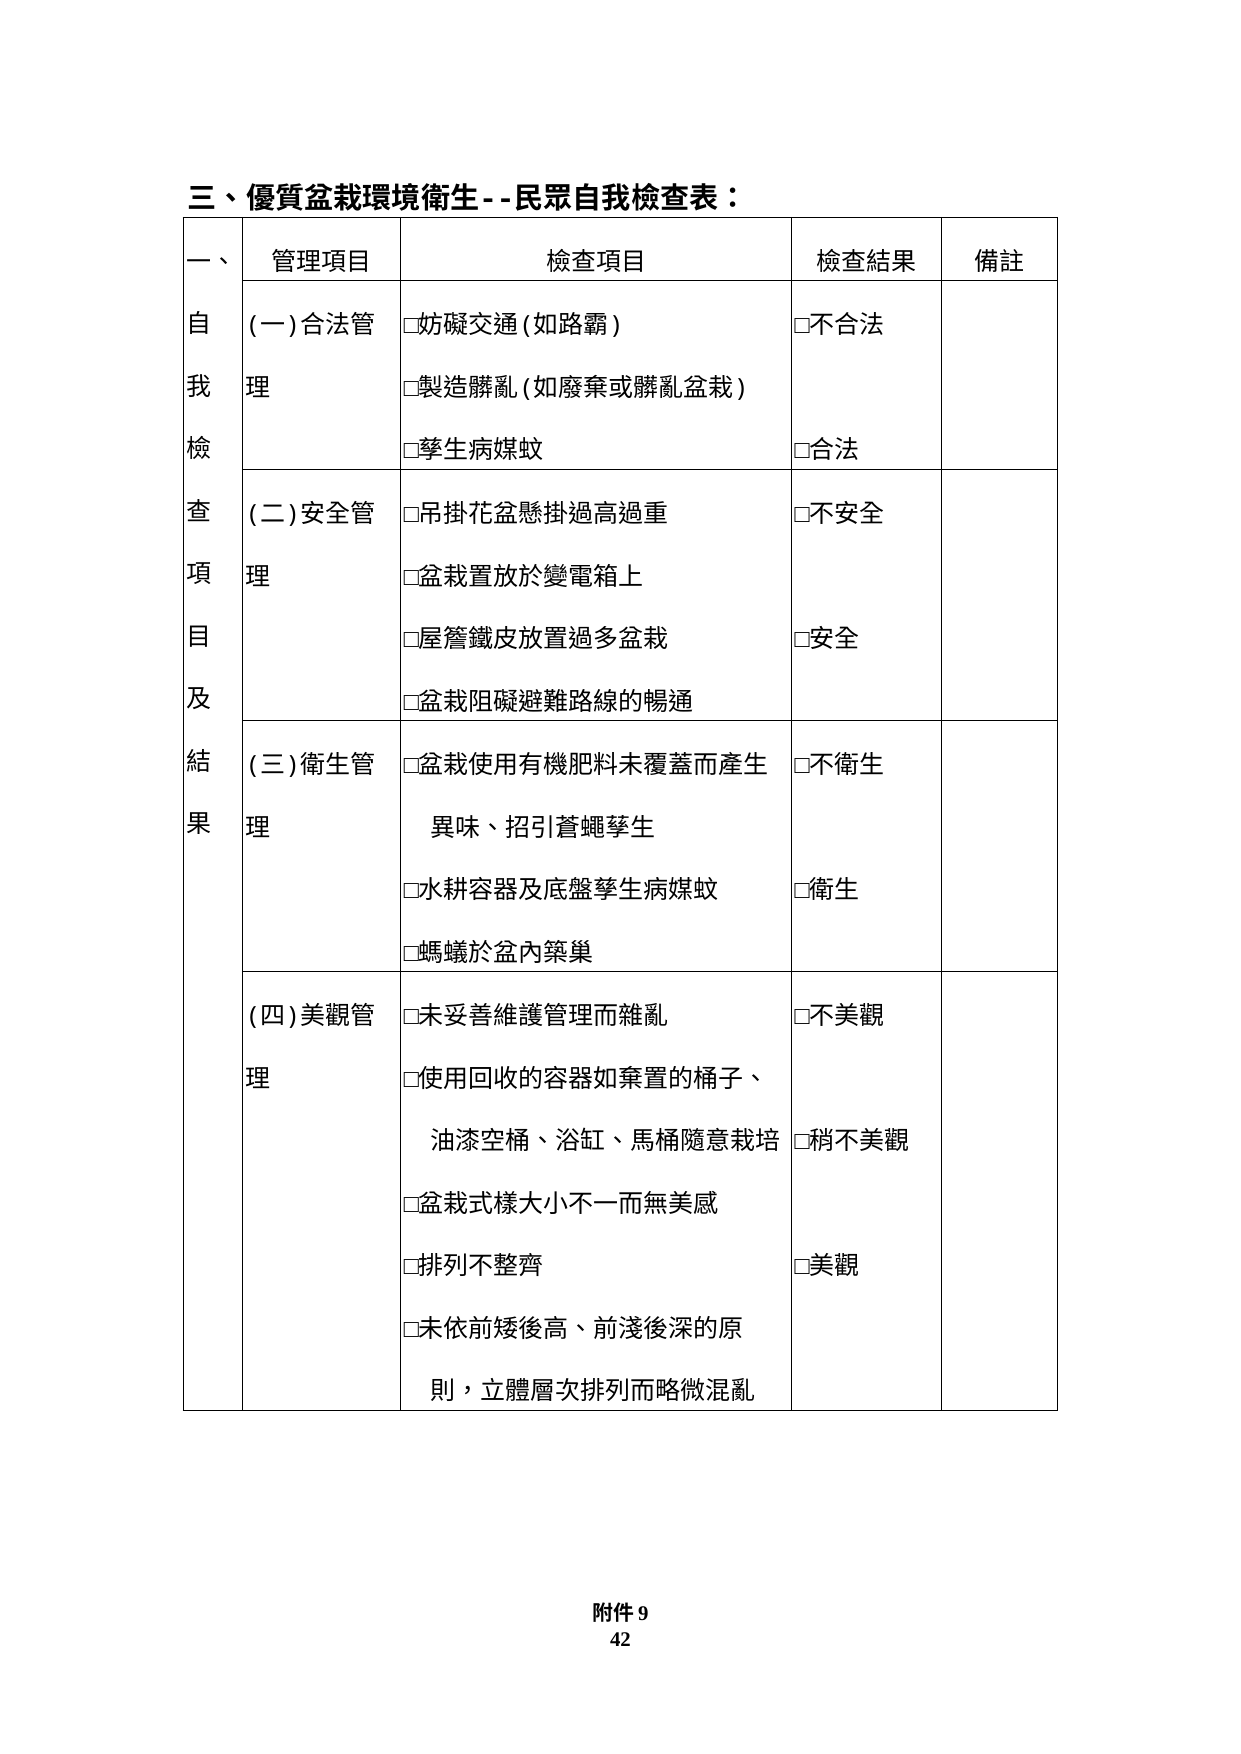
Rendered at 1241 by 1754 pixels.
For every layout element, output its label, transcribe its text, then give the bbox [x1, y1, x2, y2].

text 三、優質盆栽環境衛生--民眾自我檢查表： [187, 154, 1087, 217]
table_cell [942, 470, 1057, 720]
table_header 管理項目 [243, 218, 400, 280]
table_cell □不衛生 □衛生 [792, 721, 941, 971]
table_cell (四)美觀管理 [243, 972, 400, 1409]
table_header 檢查結果 [792, 218, 941, 280]
table_cell □不安全 □安全 [792, 470, 941, 720]
table_cell □不美觀 □稍不美觀 □美觀 [792, 972, 941, 1409]
table_header 一、 自 我 檢 查 項 目 及 結 果 [184, 218, 242, 1409]
table_cell □盆栽使用有機肥料未覆蓋而產生異味、招引蒼蠅孶生 □水耕容器及底盤孳生病媒蚊 □螞蟻於盆內築巢 [401, 721, 791, 971]
table_cell □吊掛花盆懸掛過高過重 □盆栽置放於變電箱上 □屋簷鐵皮放置過多盆栽 □盆栽阻礙避難路線的暢通 [401, 470, 791, 720]
table_cell (一)合法管理 [243, 281, 400, 469]
table_cell [942, 281, 1057, 469]
table_cell □未妥善維護管理而雜亂 □使用回收的容器如棄置的桶子、油漆空桶、浴缸、馬桶隨意栽培 □盆栽式樣大小不一而無美感 □排列不整齊 □未依前矮後高、前淺後深的原則，立體層次排列而略微混亂 [401, 972, 791, 1409]
table_header 檢查項目 [401, 218, 791, 280]
table_cell [942, 972, 1057, 1409]
table_cell (二)安全管理 [243, 470, 400, 720]
table_cell (三)衛生管理 [243, 721, 400, 971]
table_cell □妨礙交通(如路霸) □製造髒亂(如廢棄或髒亂盆栽) □孳生病媒蚊 [401, 281, 791, 469]
table_cell □不合法 □合法 [792, 281, 941, 469]
table_header 備註 [942, 218, 1057, 280]
table_cell [942, 721, 1057, 971]
